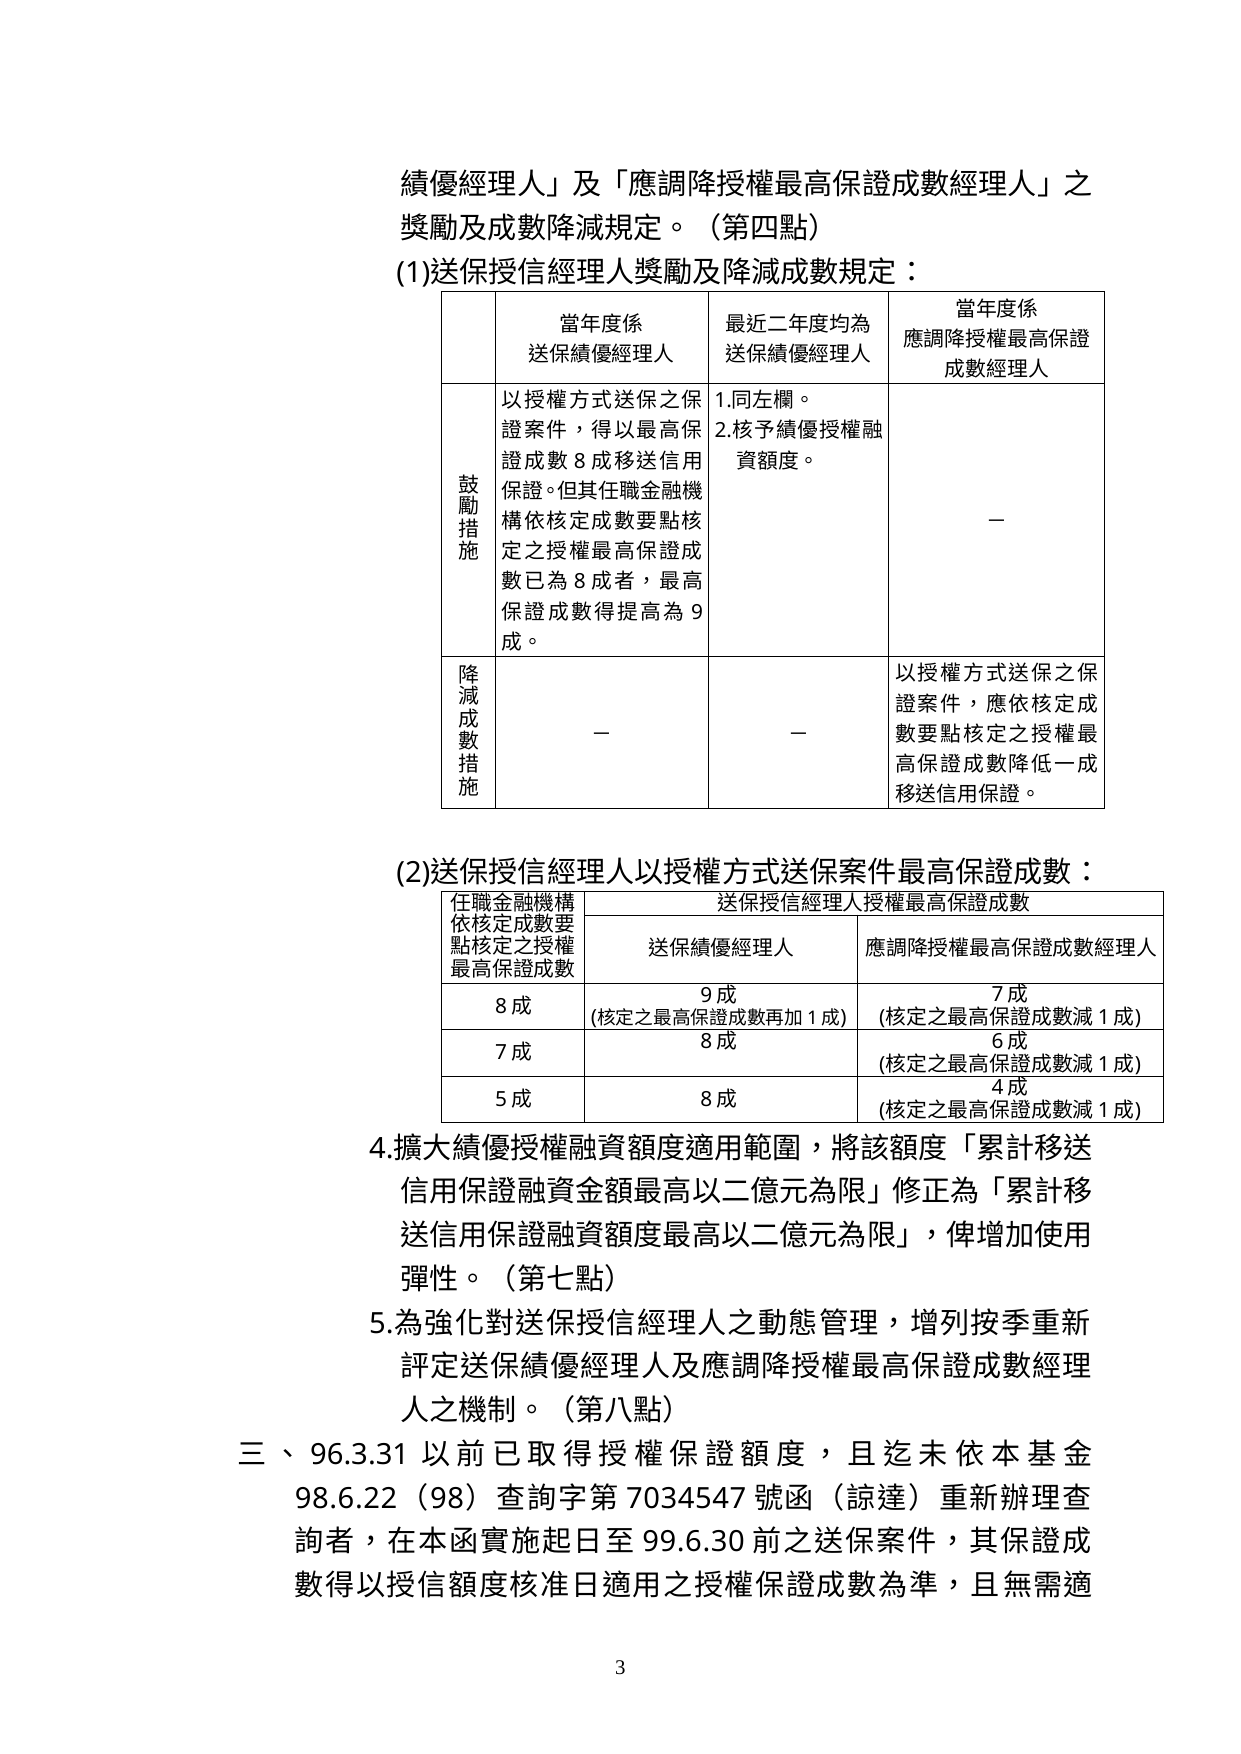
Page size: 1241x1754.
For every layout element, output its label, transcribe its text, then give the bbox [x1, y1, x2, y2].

table_cell 7成 [442, 1030, 584, 1076]
table_cell 以授權方式送保之保證案件，應依核定成數要點核定之授權最高保證成數降低一成移送信用保證。 [889, 657, 1104, 808]
table_cell 應調降授權最高保證成數經理人 [858, 916, 1163, 983]
table_header 當年度係 送保績優經理人 [496, 292, 708, 382]
table_cell － [496, 657, 708, 808]
text 5.為強化對送保授信經理人之動態管理，增列按季重新評定送保績優經理人及應調降授權最高保證成數經理人之機制。（第八點） [369, 1298, 1092, 1429]
table_cell 7成 (核定之最高保證成數減1成) [858, 984, 1163, 1029]
text (1)送保授信經理人獎勵及降減成數規定： [393, 247, 1092, 291]
table_cell 8成 [585, 1030, 857, 1076]
table_cell 8成 [442, 984, 584, 1029]
table_header 任職金融機構依核定成數要點核定之授權最高保證成數 [442, 892, 584, 983]
table_cell 9成 (核定之最高保證成數再加1成) [585, 984, 857, 1029]
table_cell 降減成數措施 [442, 657, 495, 808]
text 三、96.3.31以前已取得授權保證額度，且迄未依本基金98.6.22（98）查詢字第7034547號函（諒達）重新辦理查詢者，在本函實施起日至99.6.30前之送保案件，其保證成數得以授信額度核准日適用之授權保證成數為準，且無需適 [238, 1429, 1092, 1604]
text (2)送保授信經理人以授權方式送保案件最高保證成數： [396, 848, 1092, 891]
table_header 最近二年度均為 送保績優經理人 [709, 292, 888, 382]
table_cell 1.同左欄。 2.核予績優授權融資額度。 [709, 384, 888, 656]
table_header 送保授信經理人授權最高保證成數 [585, 892, 1163, 914]
text 績優經理人」及「應調降授權最高保證成數經理人」之獎勵及成數降減規定。（第四點） [369, 159, 1092, 247]
table_cell 6成 (核定之最高保證成數減1成) [858, 1030, 1163, 1076]
table_cell 8成 [585, 1077, 857, 1122]
table_cell － [709, 657, 888, 808]
table_header 當年度係 應調降授權最高保證 成數經理人 [889, 292, 1104, 382]
table_cell － [889, 384, 1104, 656]
table_cell 4成 (核定之最高保證成數減1成) [858, 1077, 1163, 1122]
table_cell 送保績優經理人 [585, 916, 857, 983]
table_cell 以授權方式送保之保證案件，得以最高保證成數8成移送信用保證。但其任職金融機構依核定成數要點核定之授權最高保證成數已為8成者，最高保證成數得提高為9成。 [496, 384, 708, 656]
table_header [442, 292, 495, 382]
table_cell 鼓勵措施 [442, 384, 495, 656]
text 4.擴大績優授權融資額度適用範圍，將該額度「累計移送信用保證融資金額最高以二億元為限」修正為「累計移送信用保證融資額度最高以二億元為限」，俾增加使用彈性。（第七點） [369, 1123, 1092, 1298]
table_cell 5成 [442, 1077, 584, 1122]
